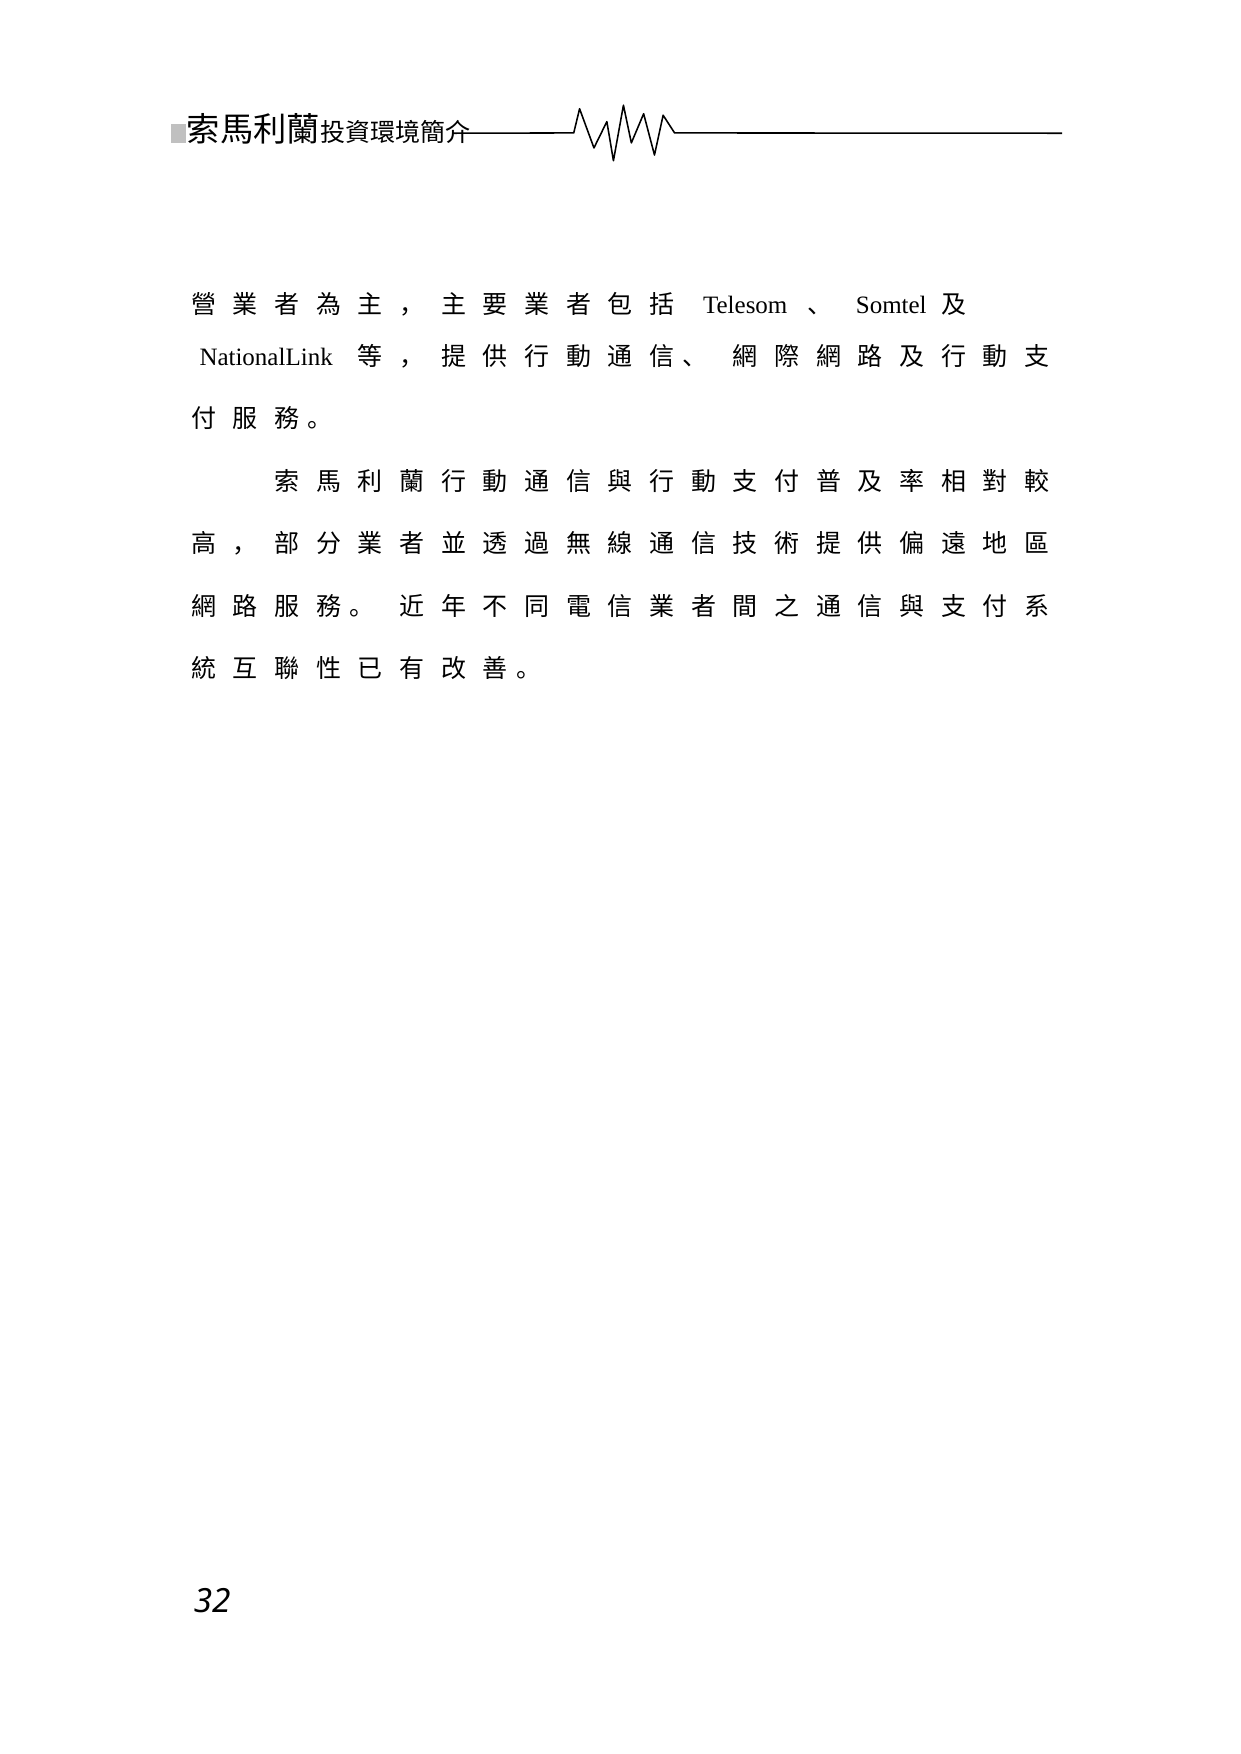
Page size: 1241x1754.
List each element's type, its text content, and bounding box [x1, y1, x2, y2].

text 營業者為主，主要業者包括Telesom、Somtel及NationalLink等，提供行動通信、網際網路及行動支付服務。 [183, 250, 1058, 438]
text 索馬利蘭行動通信與行動支付普及率相對較高，部分業者並透過無線通信技術提供偏遠地區網路服務。近年不同電信業者間之通信與支付系統互聯性已有改善。 [183, 438, 1058, 688]
